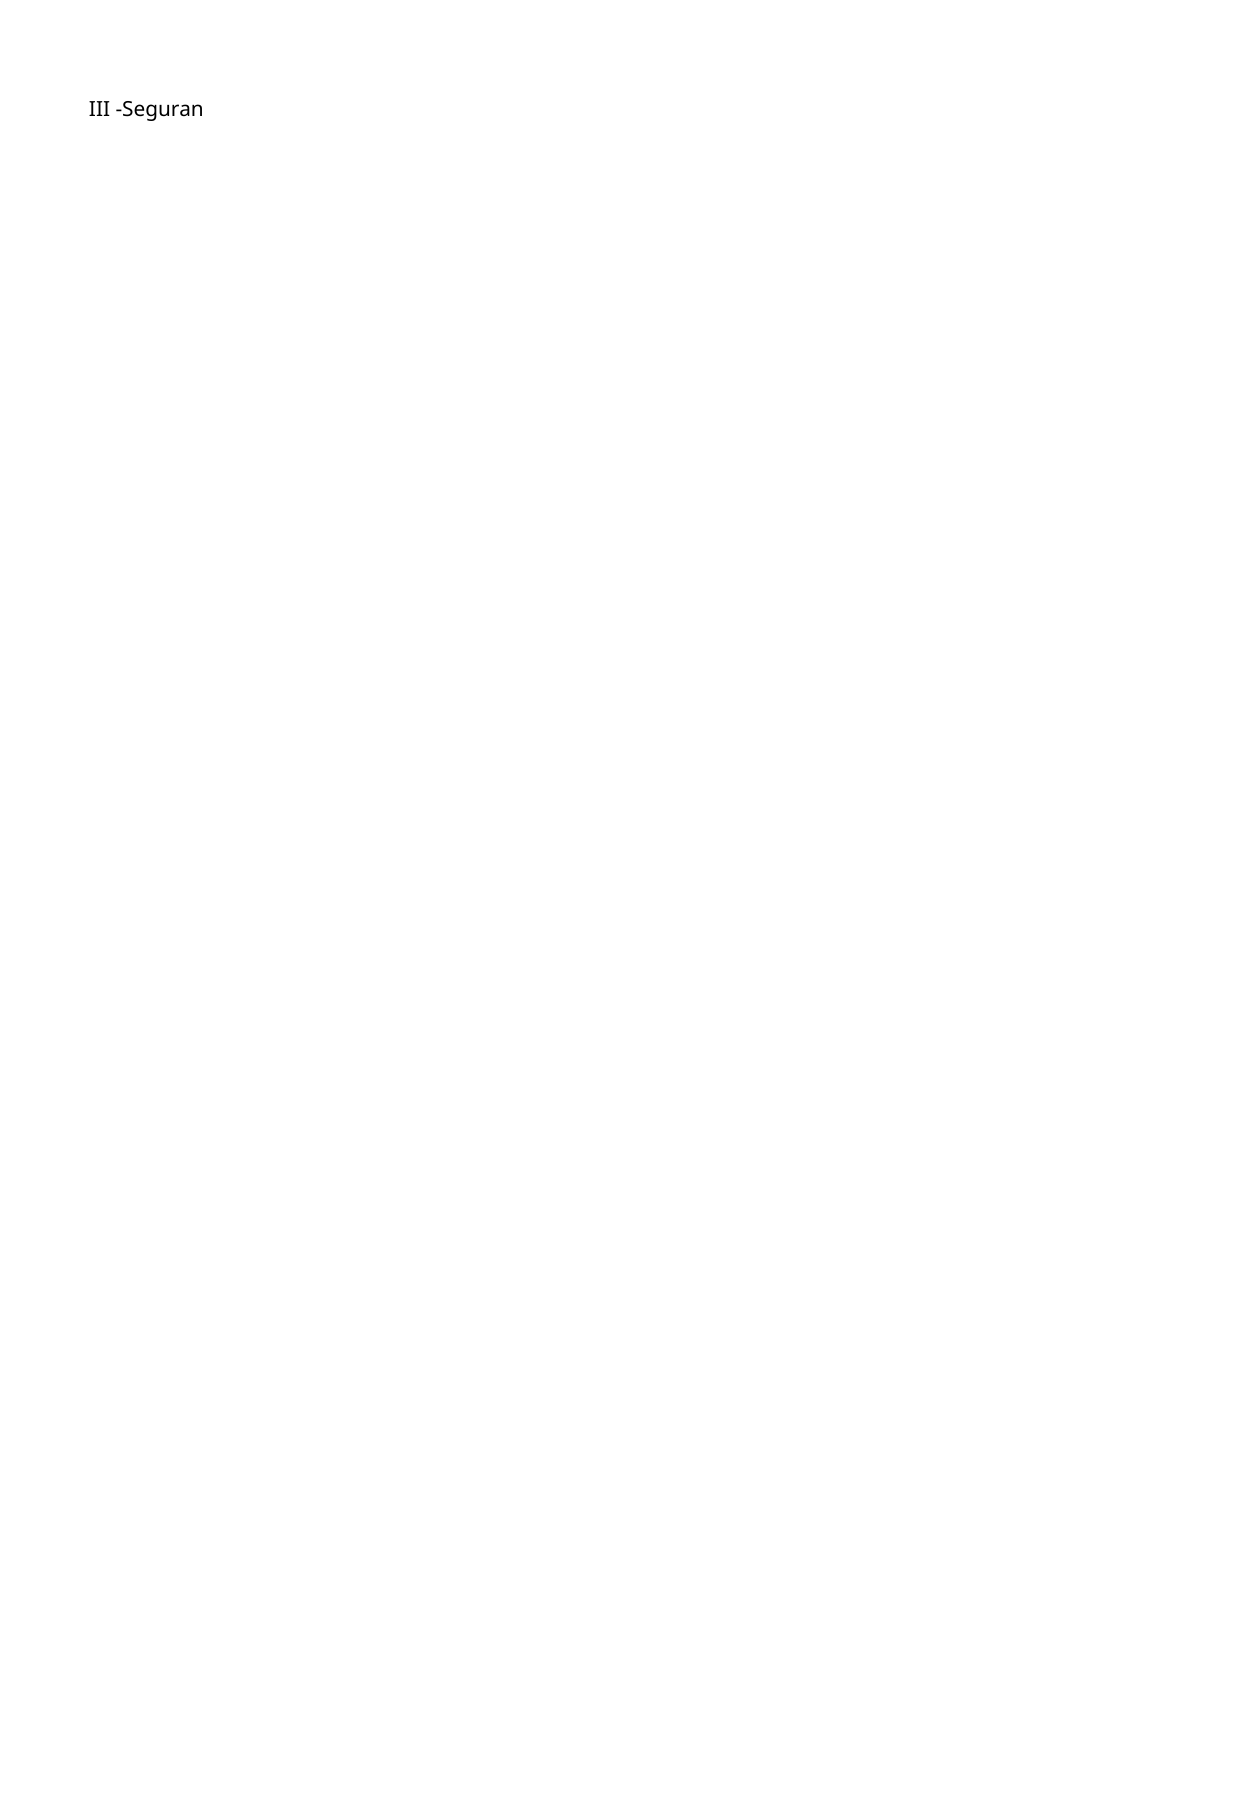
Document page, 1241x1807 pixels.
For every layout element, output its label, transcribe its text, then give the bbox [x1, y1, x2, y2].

text III -Seguran [89, 94, 1158, 122]
